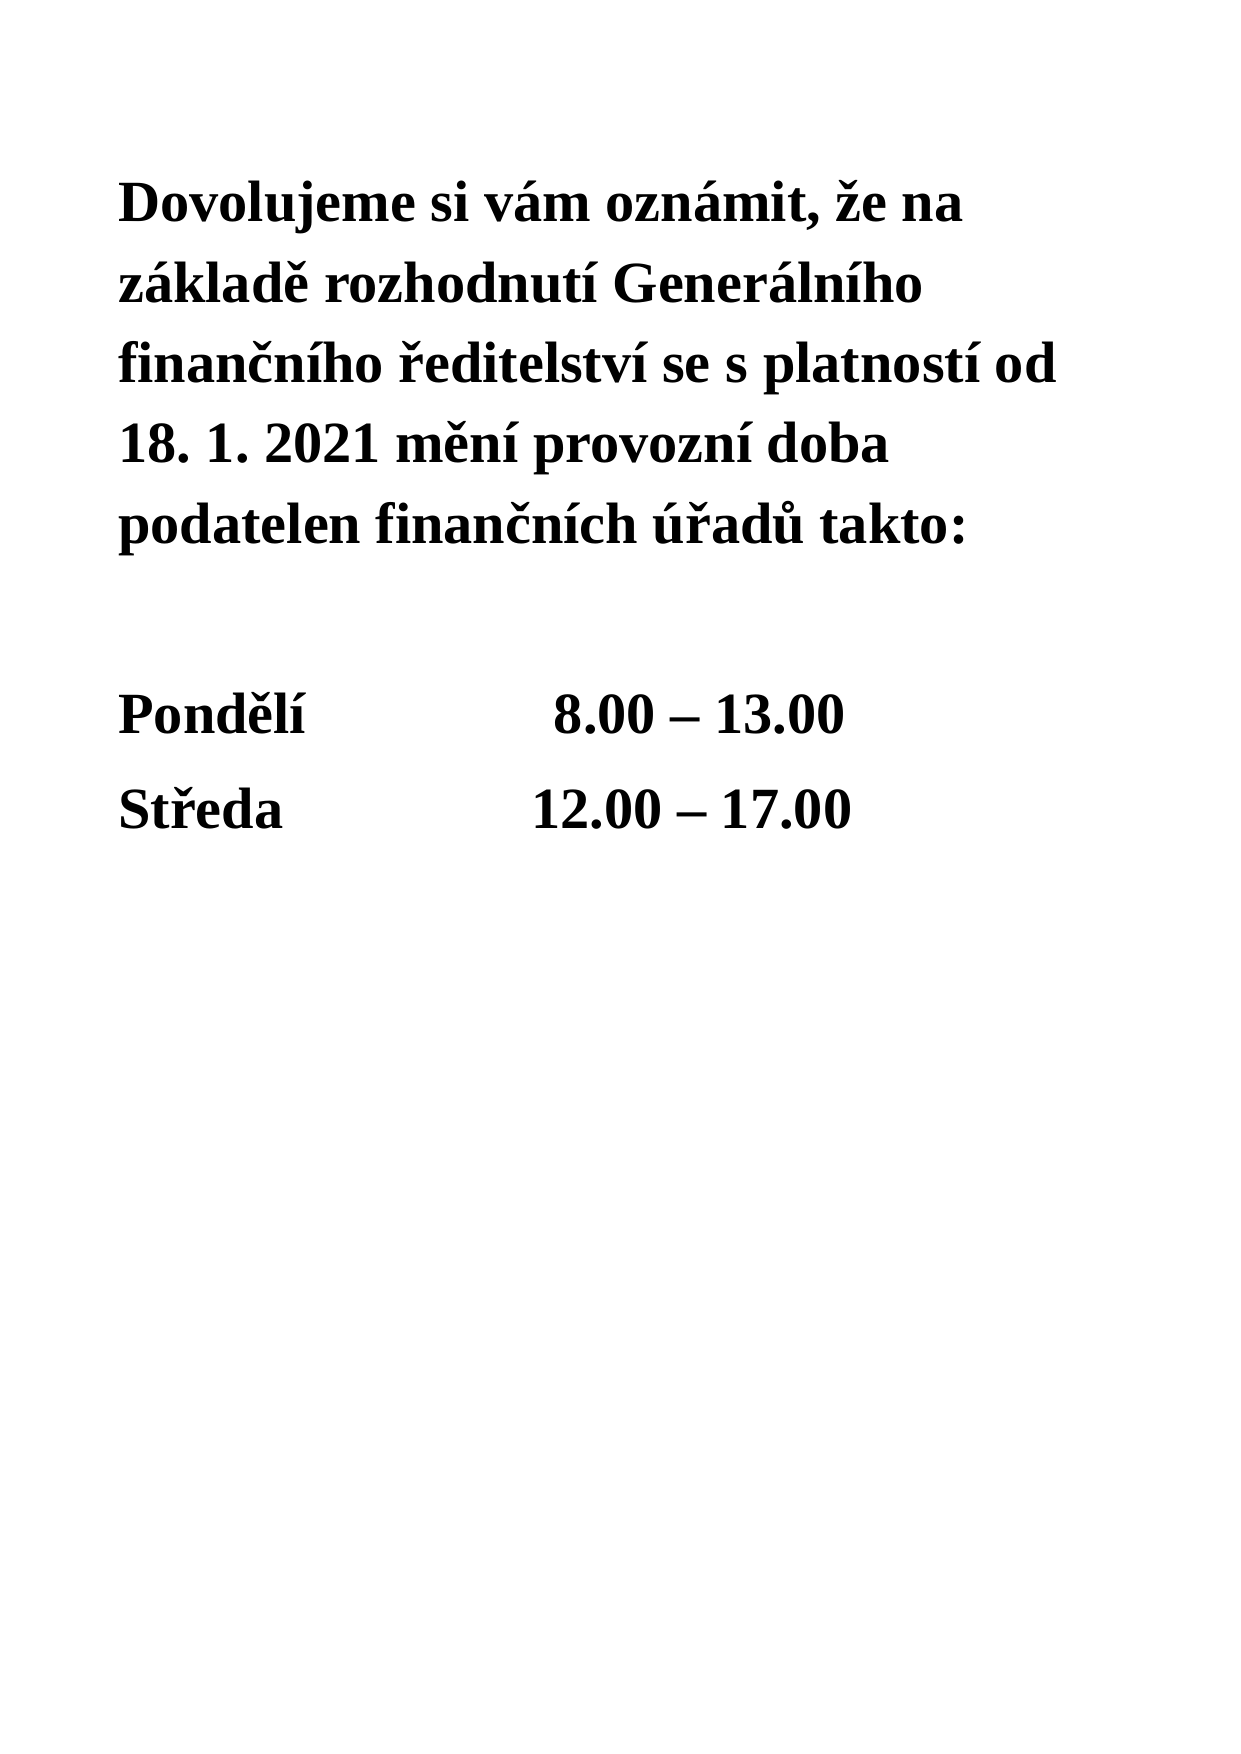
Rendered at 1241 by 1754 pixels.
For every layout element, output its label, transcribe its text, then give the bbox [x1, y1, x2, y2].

text Dovolujeme si vám oznámit, že na základě rozhodnutí Generálního finančního ředitelství se s platností od 18. 1. 2021 mění provozní doba podatelen finančních úřadů takto: [118, 167, 1122, 556]
text Středa 12.00 – 17.00 [118, 774, 1122, 841]
text Pondělí 8.00 – 13.00 [118, 679, 1122, 746]
